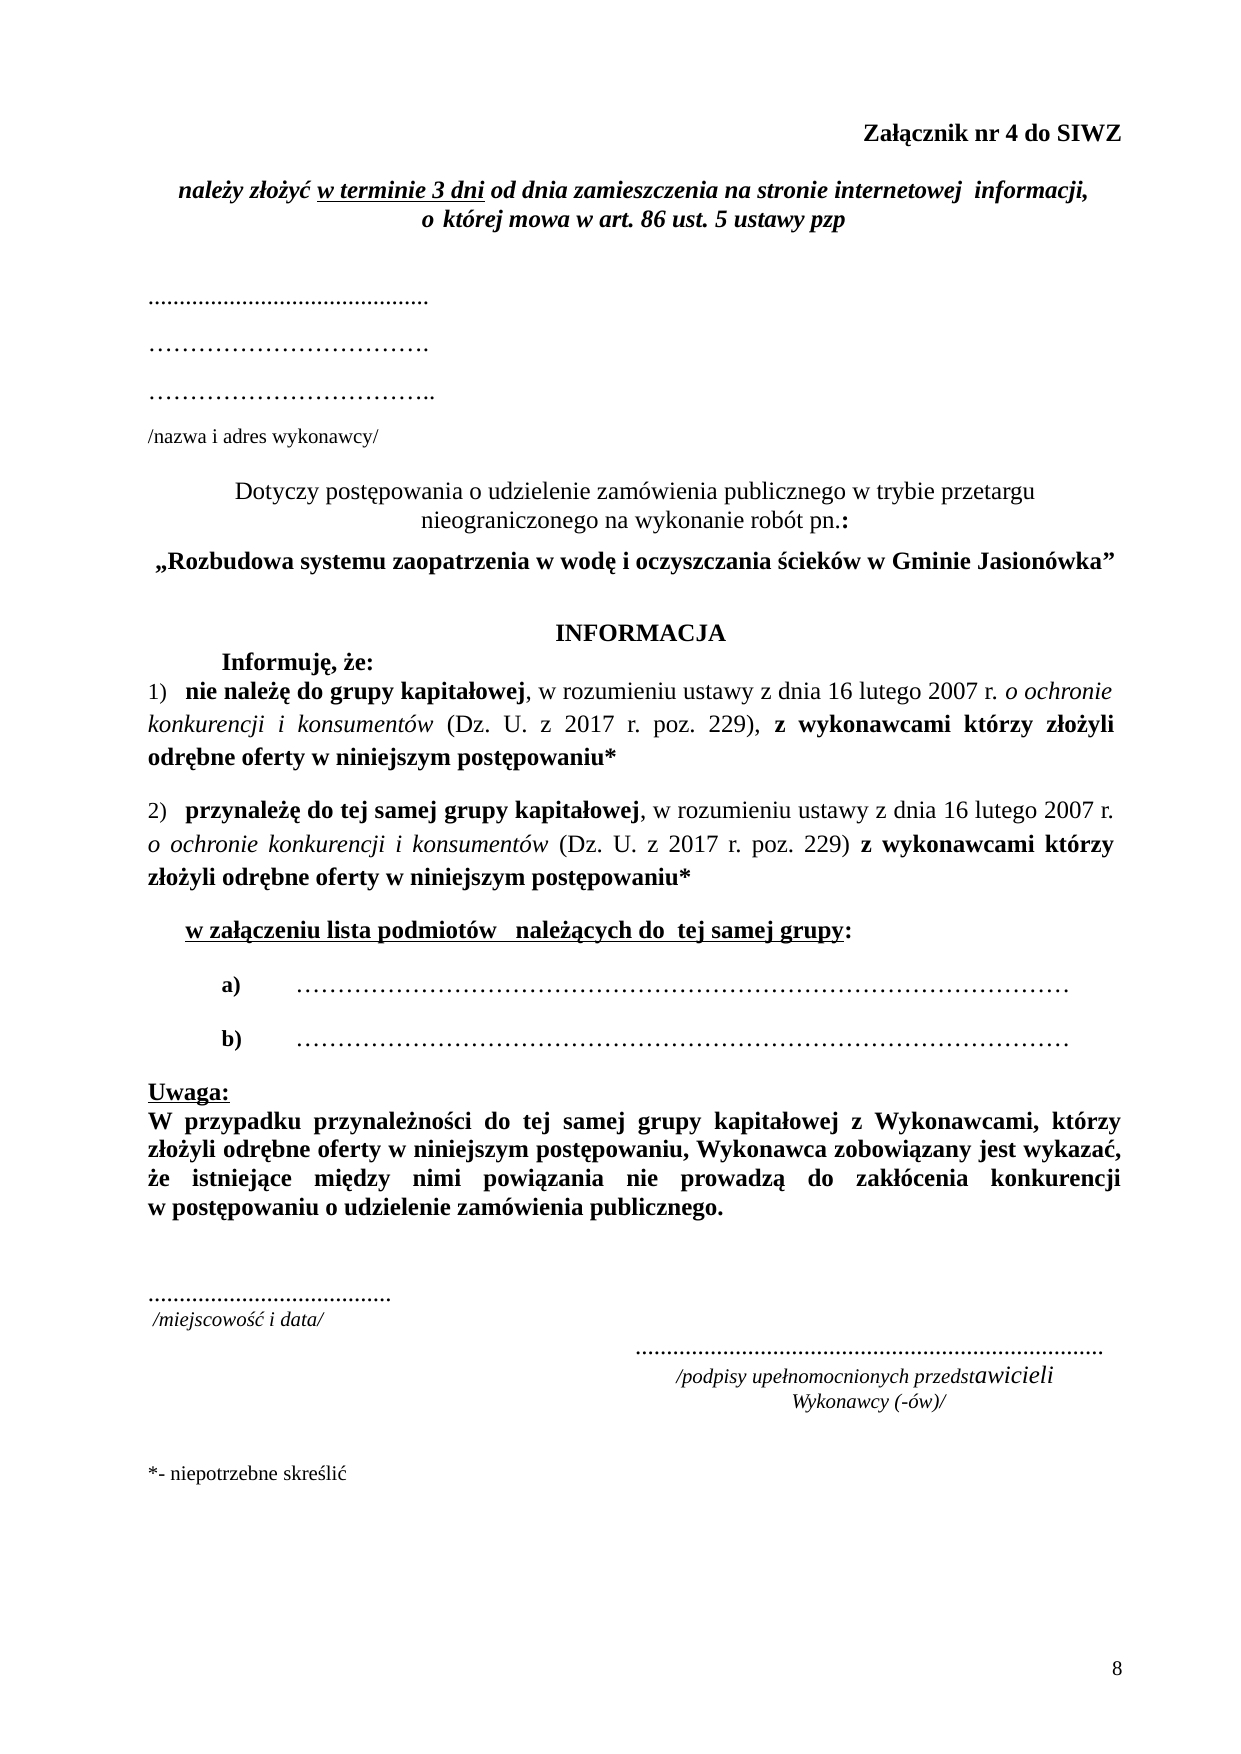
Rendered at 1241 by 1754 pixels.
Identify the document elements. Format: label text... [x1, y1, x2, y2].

list przynależę do tej samej grupy kapitałowej, w rozumieniu ustawy z dnia 16 lutego 2007 r. o ochronie konkurencji i konsumentów (Dz. U. z 2017 r. poz. 229) z wykonawcami którzy złożyli odrębne oferty w niniejszym postępowaniu* [148, 796, 1114, 890]
text należy złożyć w terminie 3 dni od dnia zamieszczenia na stronie internetowej informacji, o której mowa w art. 86 ust. 5 ustawy pzp [148, 176, 1122, 233]
text ....................................... [148, 1278, 1122, 1307]
text Dotyczy postępowania o udzielenie zamówienia publicznego w trybie przetargu nieograniczonego na wykonanie robót pn.: [148, 476, 1122, 534]
text /nazwa i adres wykonawcy/ [148, 423, 1122, 448]
text Informuję, że: [148, 647, 1114, 676]
text ........................................................................... [616, 1331, 1122, 1360]
text *- niepotrzebne skreślić [148, 1461, 1122, 1485]
text ............................................. [148, 281, 1122, 309]
text ……………………………. [148, 328, 1122, 357]
text /miejscowość i data/ [148, 1307, 1122, 1331]
text W przypadku przynależności do tej samej grupy kapitałowej z Wykonawcami, którzy złożyli odrębne oferty w niniejszym postępowaniu, Wykonawca zobowiązany jest wykazać, że istniejące między nimi powiązania nie prowadzą do zakłócenia konkurencji w postępowaniu o udzielenie zamówienia publicznego. [148, 1106, 1122, 1221]
text /podpisy upełnomocnionych przedstawicieli [616, 1360, 1122, 1389]
list nie należę do grupy kapitałowej, w rozumieniu ustawy z dnia 16 lutego 2007 r. o ochronie konkurencji i konsumentów (Dz. U. z 2017 r. poz. 229), z wykonawcami którzy złożyli odrębne oferty w niniejszym postępowaniu* [148, 676, 1114, 771]
list ………………………………………………………………………………… [221, 1023, 1114, 1052]
text Uwaga: [148, 1077, 1122, 1106]
list ………………………………………………………………………………… [221, 969, 1114, 998]
text …………………………….. [148, 376, 1122, 405]
text w załączeniu lista podmiotów należących do tej samej grupy: [185, 916, 1114, 944]
text Załącznik nr 4 do SIWZ [148, 118, 1122, 147]
text INFORMACJA [148, 618, 1133, 647]
text Wykonawcy (-ów)/ [616, 1389, 1122, 1413]
text „Rozbudowa systemu zaopatrzenia w wodę i oczyszczania ścieków w Gminie Jasionówka” [148, 546, 1122, 575]
